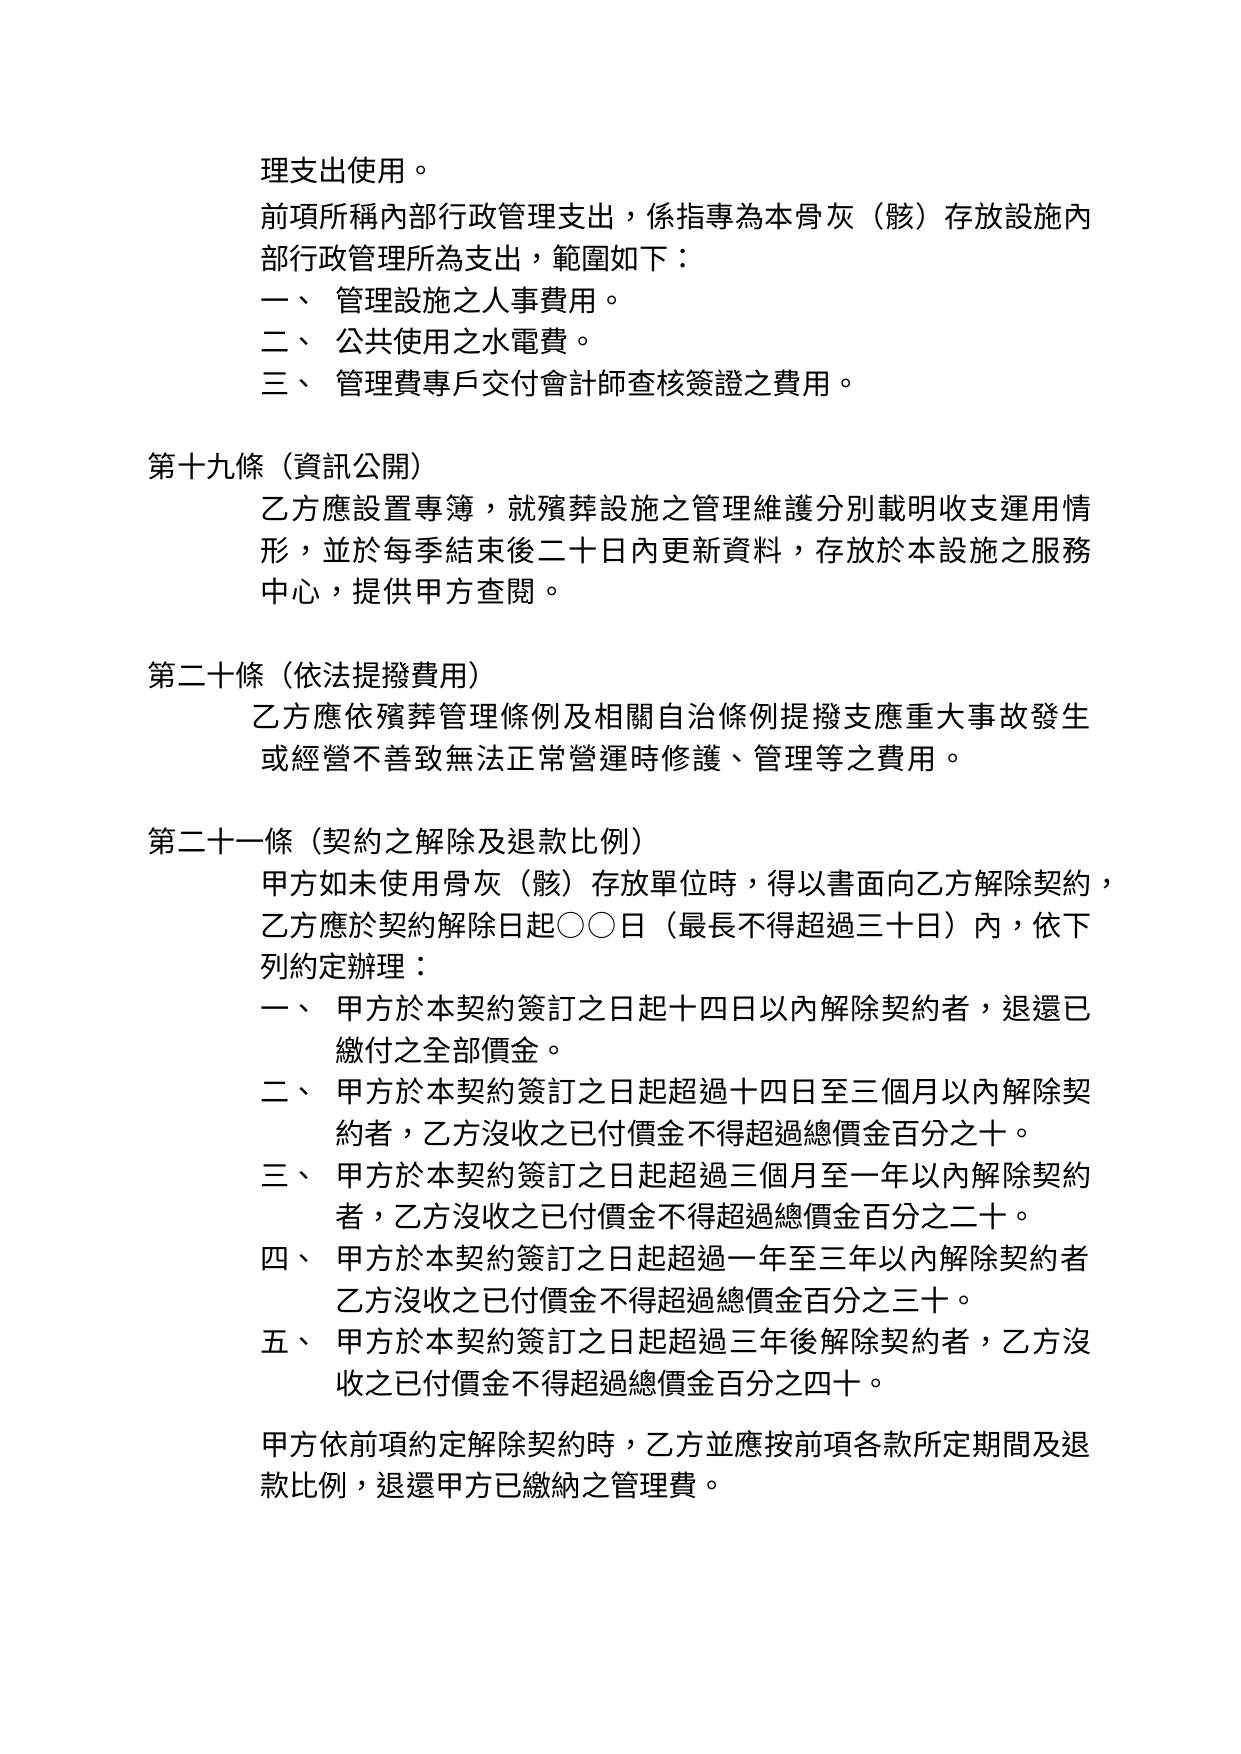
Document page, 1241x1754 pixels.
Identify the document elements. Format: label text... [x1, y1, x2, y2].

text 第二十一條（契約之解除及退款比例） [148, 819, 1092, 861]
text 理支出使用。 [260, 148, 1092, 189]
text 甲方依前項約定解除契約時，乙方並應按前項各款所定期間及退款比例，退還甲方已繳納之管理費。 [260, 1422, 1092, 1505]
list 公共使用之水電費。 [260, 319, 1092, 361]
list 甲方於本契約簽訂之日起十四日以內解除契約者，退還已繳付之全部價金。 [260, 986, 1092, 1069]
list 甲方於本契約簽訂之日起超過三個月至一年以內解除契約者，乙方沒收之已付價金不得超過總價金百分之二十。 [260, 1153, 1092, 1236]
text 第二十條（依法提撥費用） [148, 653, 1092, 694]
text 第十九條（資訊公開） [148, 444, 1092, 486]
list 甲方於本契約簽訂之日起超過三年後解除契約者，乙方沒收之已付價金不得超過總價金百分之四十。 [260, 1319, 1092, 1403]
list 管理費專戶交付會計師查核簽證之費用。 [260, 361, 1092, 403]
list 甲方於本契約簽訂之日起超過一年至三年以內解除契約者，乙方沒收之已付價金不得超過總價金百分之三十。 [260, 1236, 1092, 1319]
text 甲方如未使用骨灰（骸）存放單位時，得以書面向乙方解除契約，乙方應於契約解除日起○○日（最長不得超過三十日）內，依下列約定辦理： [260, 861, 1092, 986]
list 甲方於本契約簽訂之日起超過十四日至三個月以內解除契約者，乙方沒收之已付價金不得超過總價金百分之十。 [260, 1069, 1092, 1153]
text 前項所稱內部行政管理支出，係指專為本骨灰（骸）存放設施內部行政管理所為支出，範圍如下： [260, 194, 1092, 278]
text 乙方應設置專簿，就殯葬設施之管理維護分別載明收支運用情形，並於每季結束後二十日內更新資料，存放於本設施之服務中心，提供甲方查閱。 [260, 486, 1092, 611]
text 乙方應依殯葬管理條例及相關自治條例提撥支應重大事故發生或經營不善致無法正常營運時修護、管理等之費用。 [241, 694, 1092, 778]
list 管理設施之人事費用。 [260, 278, 1092, 319]
